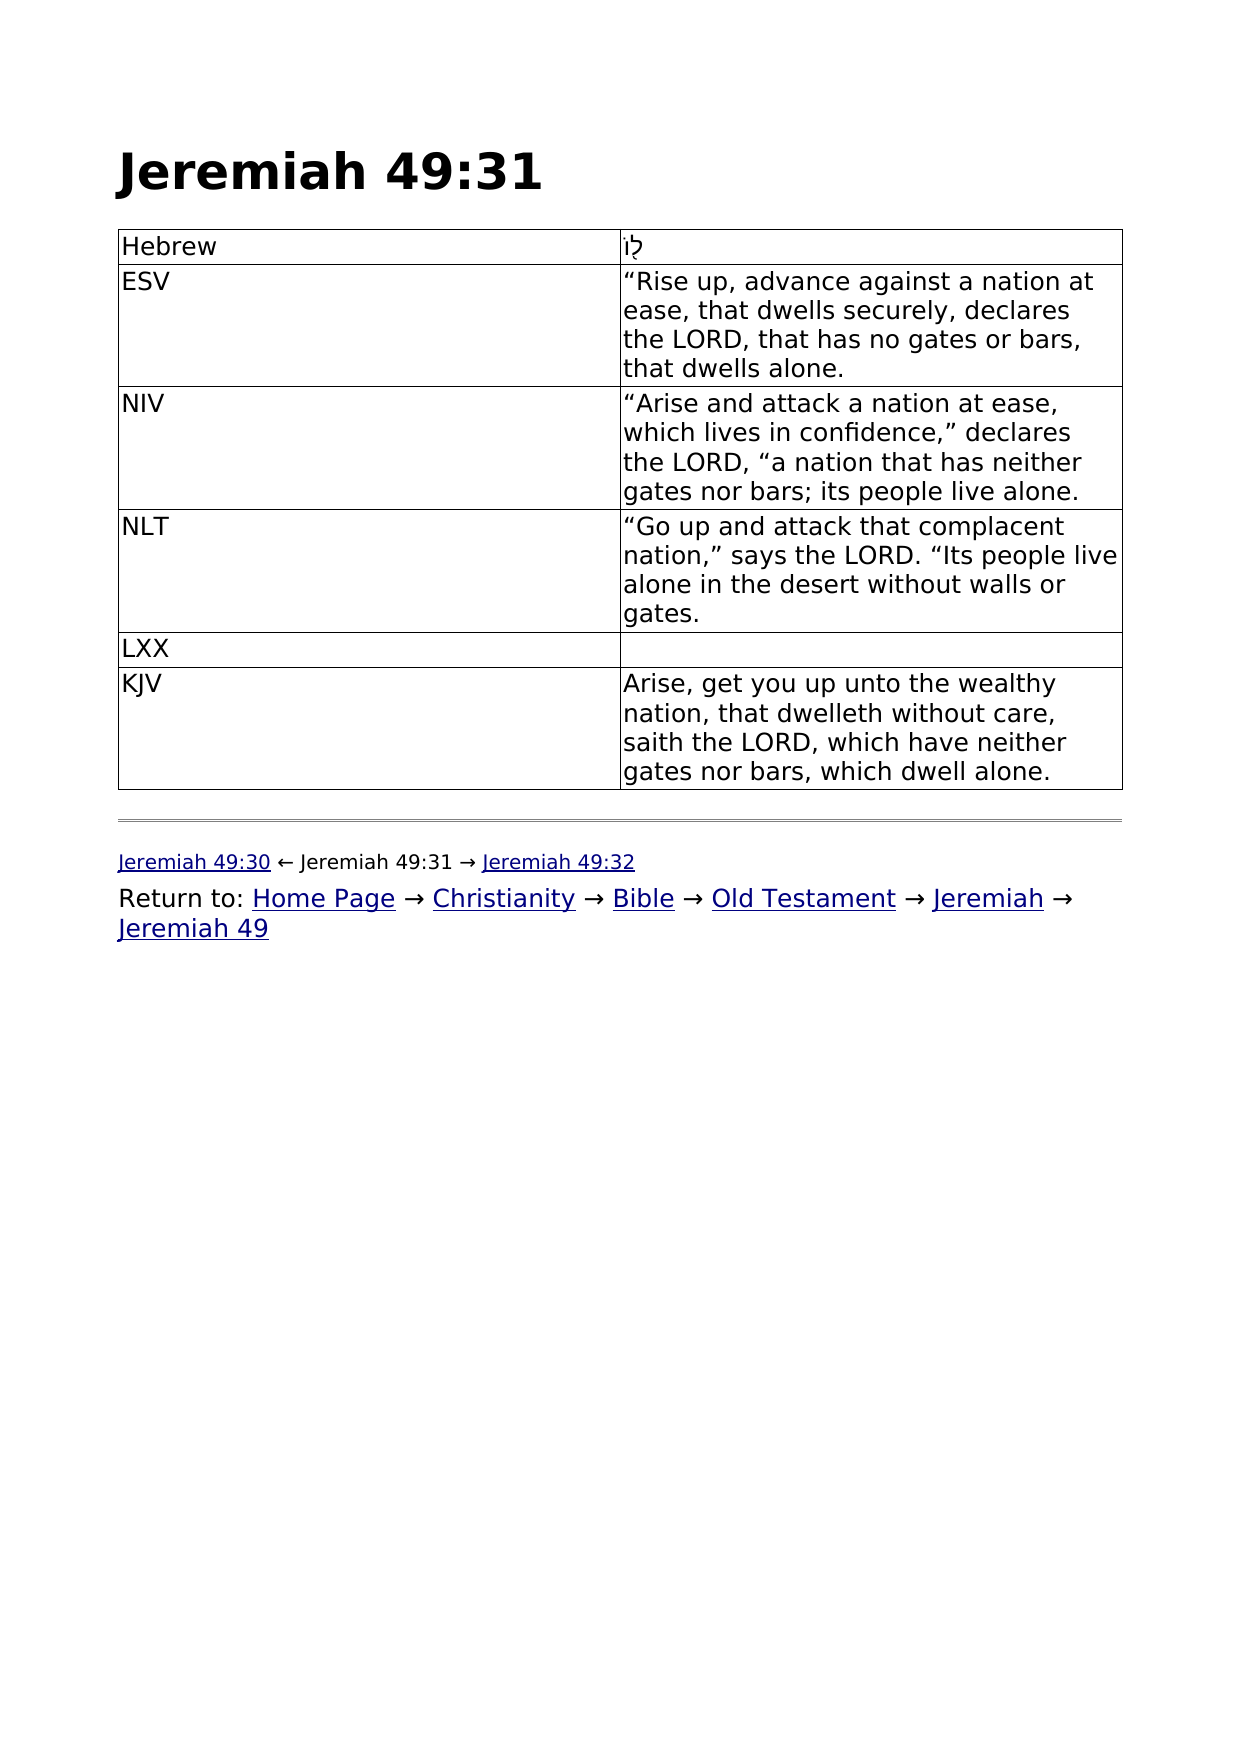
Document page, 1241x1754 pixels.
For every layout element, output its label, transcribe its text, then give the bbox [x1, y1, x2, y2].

text Return to: Home Page → Christianity → Bible → Old Testament → Jeremiah → Jeremiah 49 [118, 884, 1122, 943]
table_cell KJV [119, 668, 620, 789]
table_cell ESV [119, 265, 620, 386]
table_cell Arise, get you up unto the wealthy nation, that dwelleth without care, saith the LORD, which have neither gates nor bars, which dwell alone. [621, 668, 1122, 789]
table_header Hebrew [119, 230, 620, 264]
subtitle Jeremiah 49:31 [118, 143, 1122, 201]
table_cell “Arise and attack a nation at ease, which lives in confidence,” declares the LORD, “a nation that has neither gates nor bars; its people live alone. [621, 387, 1122, 509]
table_cell “Go up and attack that complacent nation,” says the LORD. “Its people live alone in the desert without walls or gates. [621, 510, 1122, 632]
table_cell LXX [119, 633, 620, 667]
table_header ל֖וֹ [621, 230, 1122, 264]
table_cell “Rise up, advance against a nation at ease, that dwells securely, declares the LORD, that has no gates or bars, that dwells alone. [621, 265, 1122, 386]
table_cell NLT [119, 510, 620, 632]
table_cell [621, 633, 1122, 667]
text Jeremiah 49:30 ← Jeremiah 49:31 → Jeremiah 49:32 [118, 851, 1122, 884]
table_cell NIV [119, 387, 620, 509]
